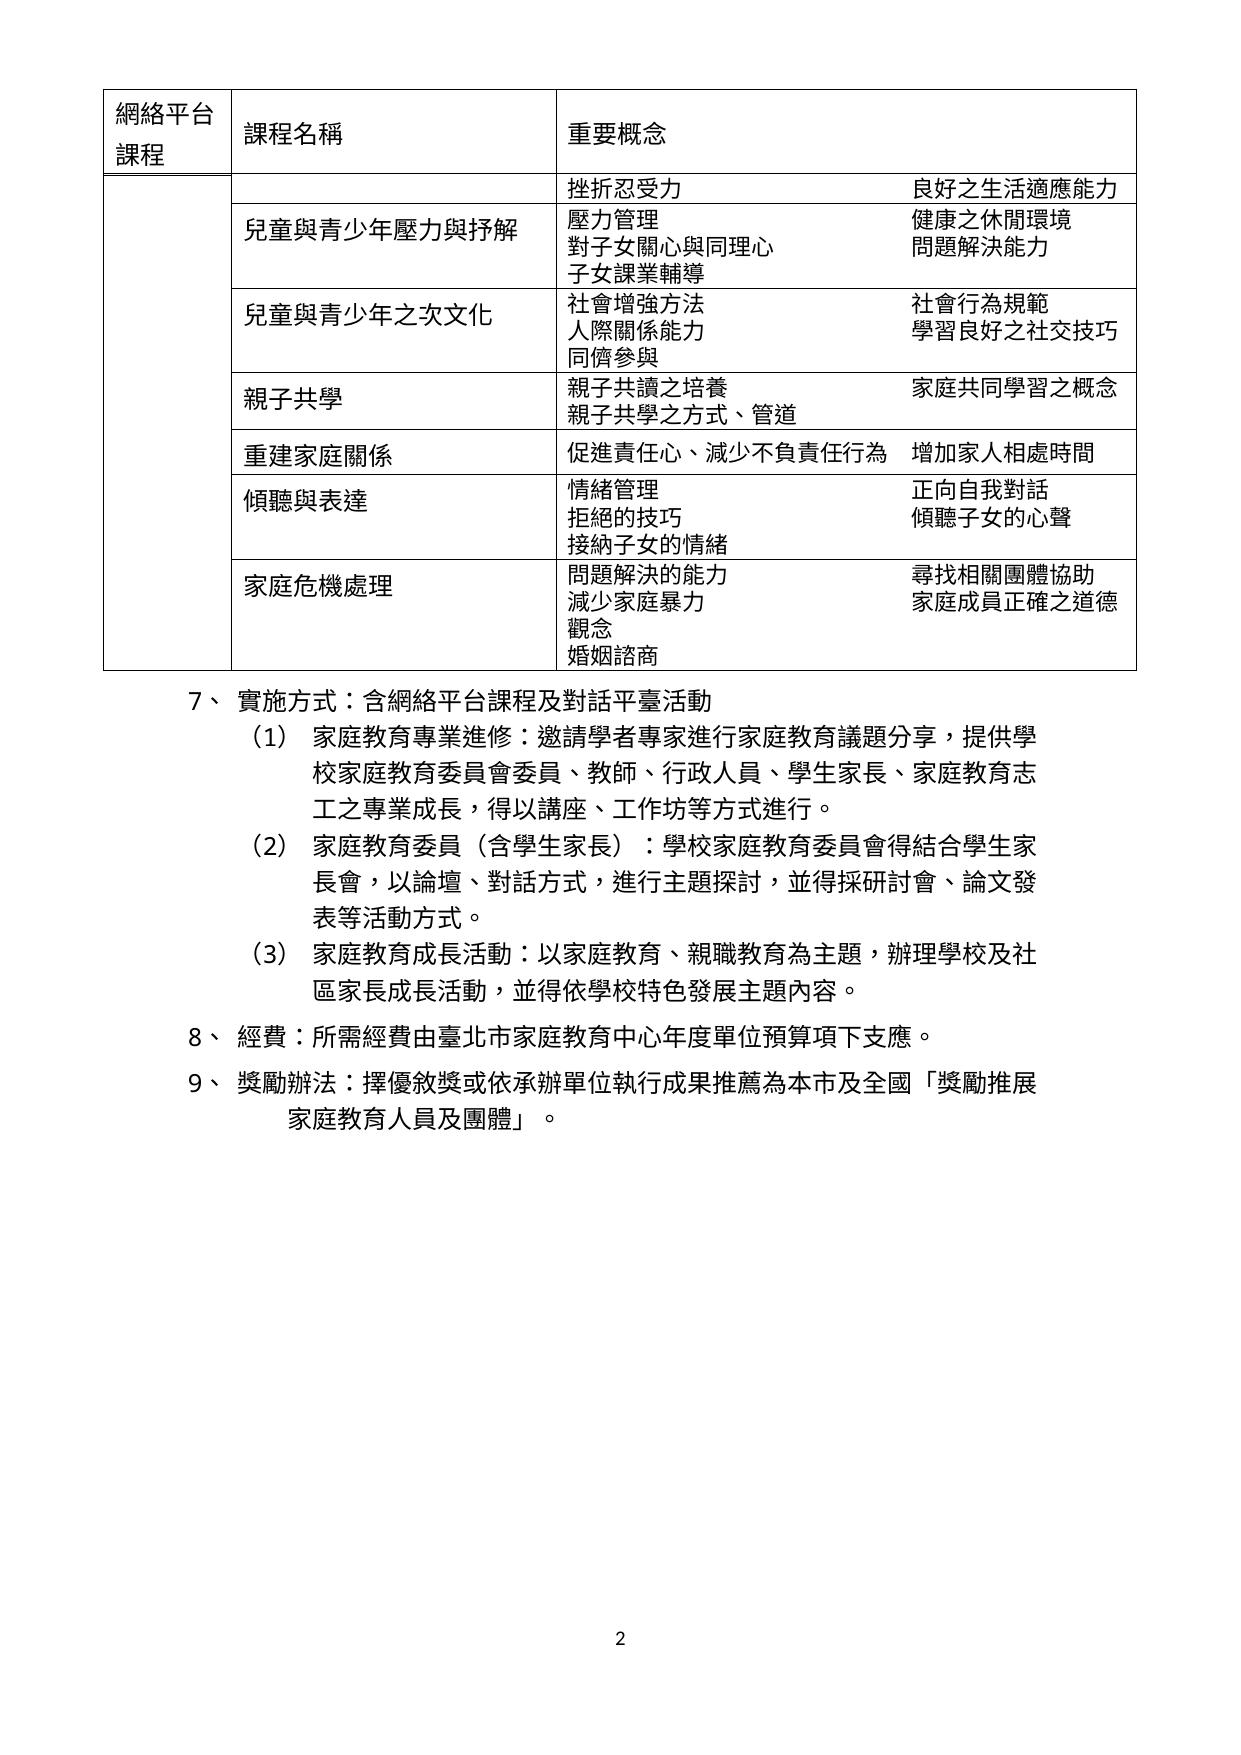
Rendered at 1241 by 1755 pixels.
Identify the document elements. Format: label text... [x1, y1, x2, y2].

list 實施方式：含網絡平台課程及對話平臺活動 [187, 681, 1053, 717]
table_cell 情緒管理 正向自我對話 拒絕的技巧 傾聽子女的心聲 接納子女的情緒 [557, 475, 1136, 558]
list 家庭教育成長活動：以家庭教育、親職教育為主題，辦理學校及社區家長成長活動，並得依學校特色發展主題內容。 [237, 935, 1053, 1007]
table_cell 壓力管理 健康之休閒環境 對子女關心與同理心 問題解決能力 子女課業輔導 [557, 204, 1136, 288]
table_cell 挫折忍受力 良好之生活適應能力 [557, 174, 1136, 203]
table_cell [232, 174, 556, 203]
table_cell 重建家庭關係 [232, 430, 556, 474]
list 經費：所需經費由臺北市家庭教育中心年度單位預算項下支應。 [187, 1017, 1053, 1053]
table_cell [104, 176, 231, 670]
table_cell 促進責任心、減少不負責任行為 增加家人相處時間 [557, 430, 1136, 474]
table_cell 兒童與青少年壓力與抒解 [232, 204, 556, 288]
table_cell 傾聽與表達 [232, 475, 556, 558]
table_cell 兒童與青少年之次文化 [232, 289, 556, 372]
table_header 網絡平台課程 [104, 90, 231, 173]
list 家庭教育委員（含學生家長）：學校家庭教育委員會得結合學生家長會，以論壇、對話方式，進行主題探討，並得採研討會、論文發表等活動方式。 [237, 826, 1053, 935]
list 獎勵辦法：擇優敘獎或依承辦單位執行成果推薦為本市及全國「獎勵推展家庭教育人員及團體」。 [187, 1063, 1053, 1136]
table_cell 社會增強方法 社會行為規範 人際關係能力 學習良好之社交技巧 同儕參與 [557, 289, 1136, 372]
table_header 課程名稱 [232, 90, 556, 173]
table_cell 親子共讀之培養 家庭共同學習之概念 親子共學之方式、管道 [557, 373, 1136, 429]
table_cell 親子共學 [232, 373, 556, 429]
table_header 重要概念 [557, 90, 1136, 173]
table_cell 問題解決的能力 尋找相關團體協助 減少家庭暴力 家庭成員正確之道德觀念 婚姻諮商 [557, 560, 1136, 670]
table_cell 家庭危機處理 [232, 560, 556, 670]
list 家庭教育專業進修：邀請學者專家進行家庭教育議題分享，提供學校家庭教育委員會委員、教師、行政人員、學生家長、家庭教育志工之專業成長，得以講座、工作坊等方式進行。 [237, 717, 1053, 826]
